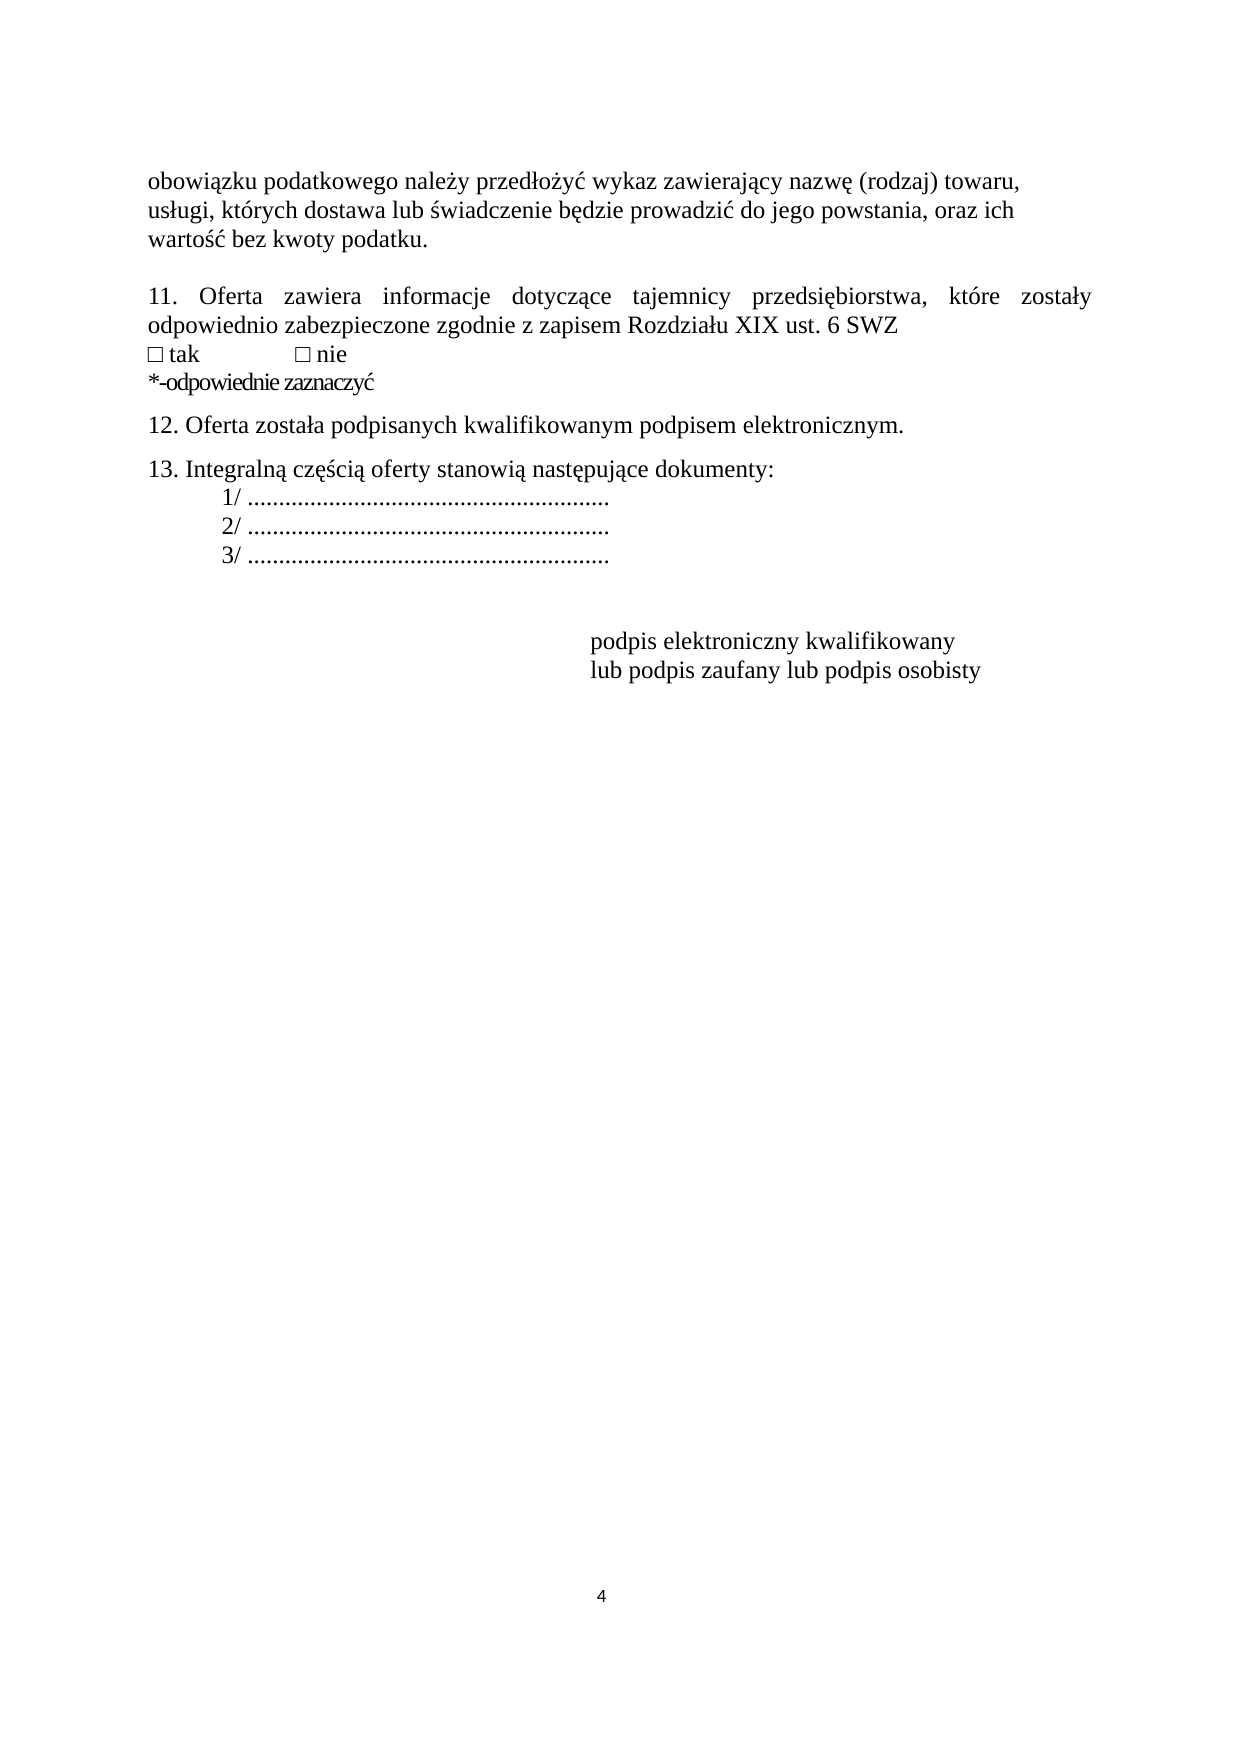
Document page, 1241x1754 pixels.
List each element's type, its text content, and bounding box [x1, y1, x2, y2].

text *-odpowiednie zaznaczyć [148, 367, 1093, 396]
text 2/ .......................................................... [148, 511, 1093, 540]
text 3/ .......................................................... [148, 540, 1093, 569]
text 11. Oferta zawiera informacje dotyczące tajemnicy przedsiębiorstwa, które zostały odpowiednio zabezpieczone zgodnie z zapisem Rozdziału XIX ust. 6 SWZ [148, 281, 1093, 339]
text lub podpis zaufany lub podpis osobisty [148, 655, 1093, 684]
text 12. Oferta została podpisanych kwalifikowanym podpisem elektronicznym. [148, 411, 1093, 439]
text podpis elektroniczny kwalifikowany [148, 597, 1093, 655]
text 13. Integralną częścią oferty stanowią następujące dokumenty: [148, 454, 1093, 482]
text □ tak □ nie [148, 339, 1093, 367]
text 1/ .......................................................... [148, 482, 1093, 511]
text obowiązku podatkowego należy przedłożyć wykaz zawierający nazwę (rodzaj) towaru, usługi, których dostawa lub świadczenie będzie prowadzić do jego powstania, oraz ich wartość bez kwoty podatku. [148, 166, 1093, 252]
